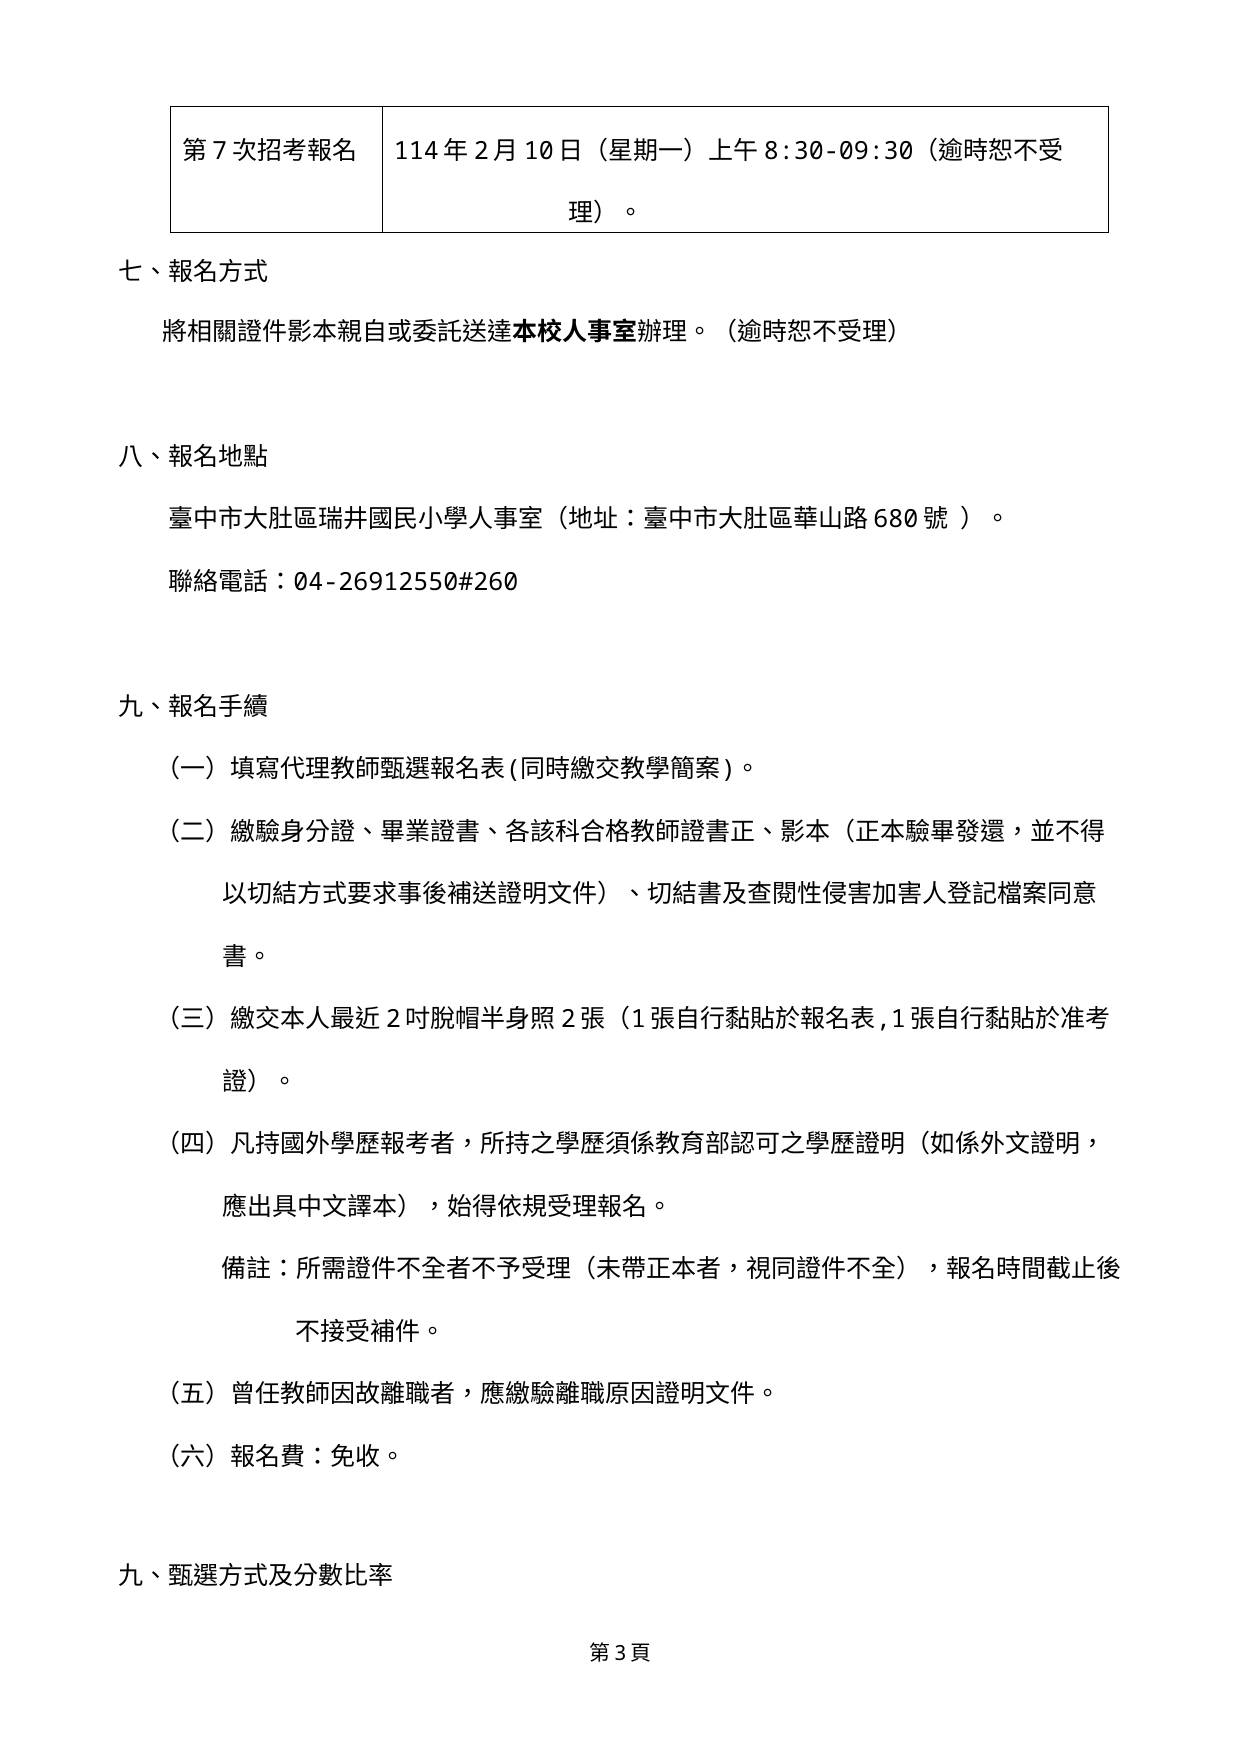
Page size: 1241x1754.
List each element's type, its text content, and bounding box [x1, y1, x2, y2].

text 七、報名方式 [118, 250, 1122, 287]
table_cell 第7次招考報名 [171, 107, 382, 232]
text 八、報名地點 臺中市大肚區瑞井國民小學人事室（地址：臺中市大肚區華山路680號 ）。 [118, 412, 1122, 537]
text （五）曾任教師因故離職者，應繳驗離職原因證明文件。 [156, 1350, 1122, 1412]
text 聯絡電話：04-26912550#260 [168, 537, 1122, 600]
text 九、報名手續 [118, 662, 1122, 725]
text 九、甄選方式及分數比率 [118, 1555, 1122, 1592]
text （六）報名費：免收。 [156, 1412, 1122, 1475]
text 備註：所需證件不全者不予受理（未帶正本者，視同證件不全），報名時間截止後不接受補件。 [221, 1225, 1122, 1350]
text （三）繳交本人最近2吋脫帽半身照2張（1張自行黏貼於報名表,1張自行黏貼於准考證）。 [156, 975, 1122, 1100]
text （二）繳驗身分證、畢業證書、各該科合格教師證書正、影本（正本驗畢發還，並不得以切結方式要求事後補送證明文件）、切結書及查閱性侵害加害人登記檔案同意書。 [156, 787, 1122, 975]
text 將相關證件影本親自或委託送達本校人事室辦理。（逾時恕不受理） [162, 287, 1122, 350]
text （一）填寫代理教師甄選報名表(同時繳交教學簡案)。 [156, 725, 1122, 787]
text （四）凡持國外學歷報考者，所持之學歷須係教育部認可之學歷證明（如係外文證明，應出具中文譯本），始得依規受理報名。 [156, 1100, 1122, 1225]
table_cell 114年2月10日（星期一）上午8:30-09:30（逾時恕不受理）。 [383, 107, 1108, 232]
